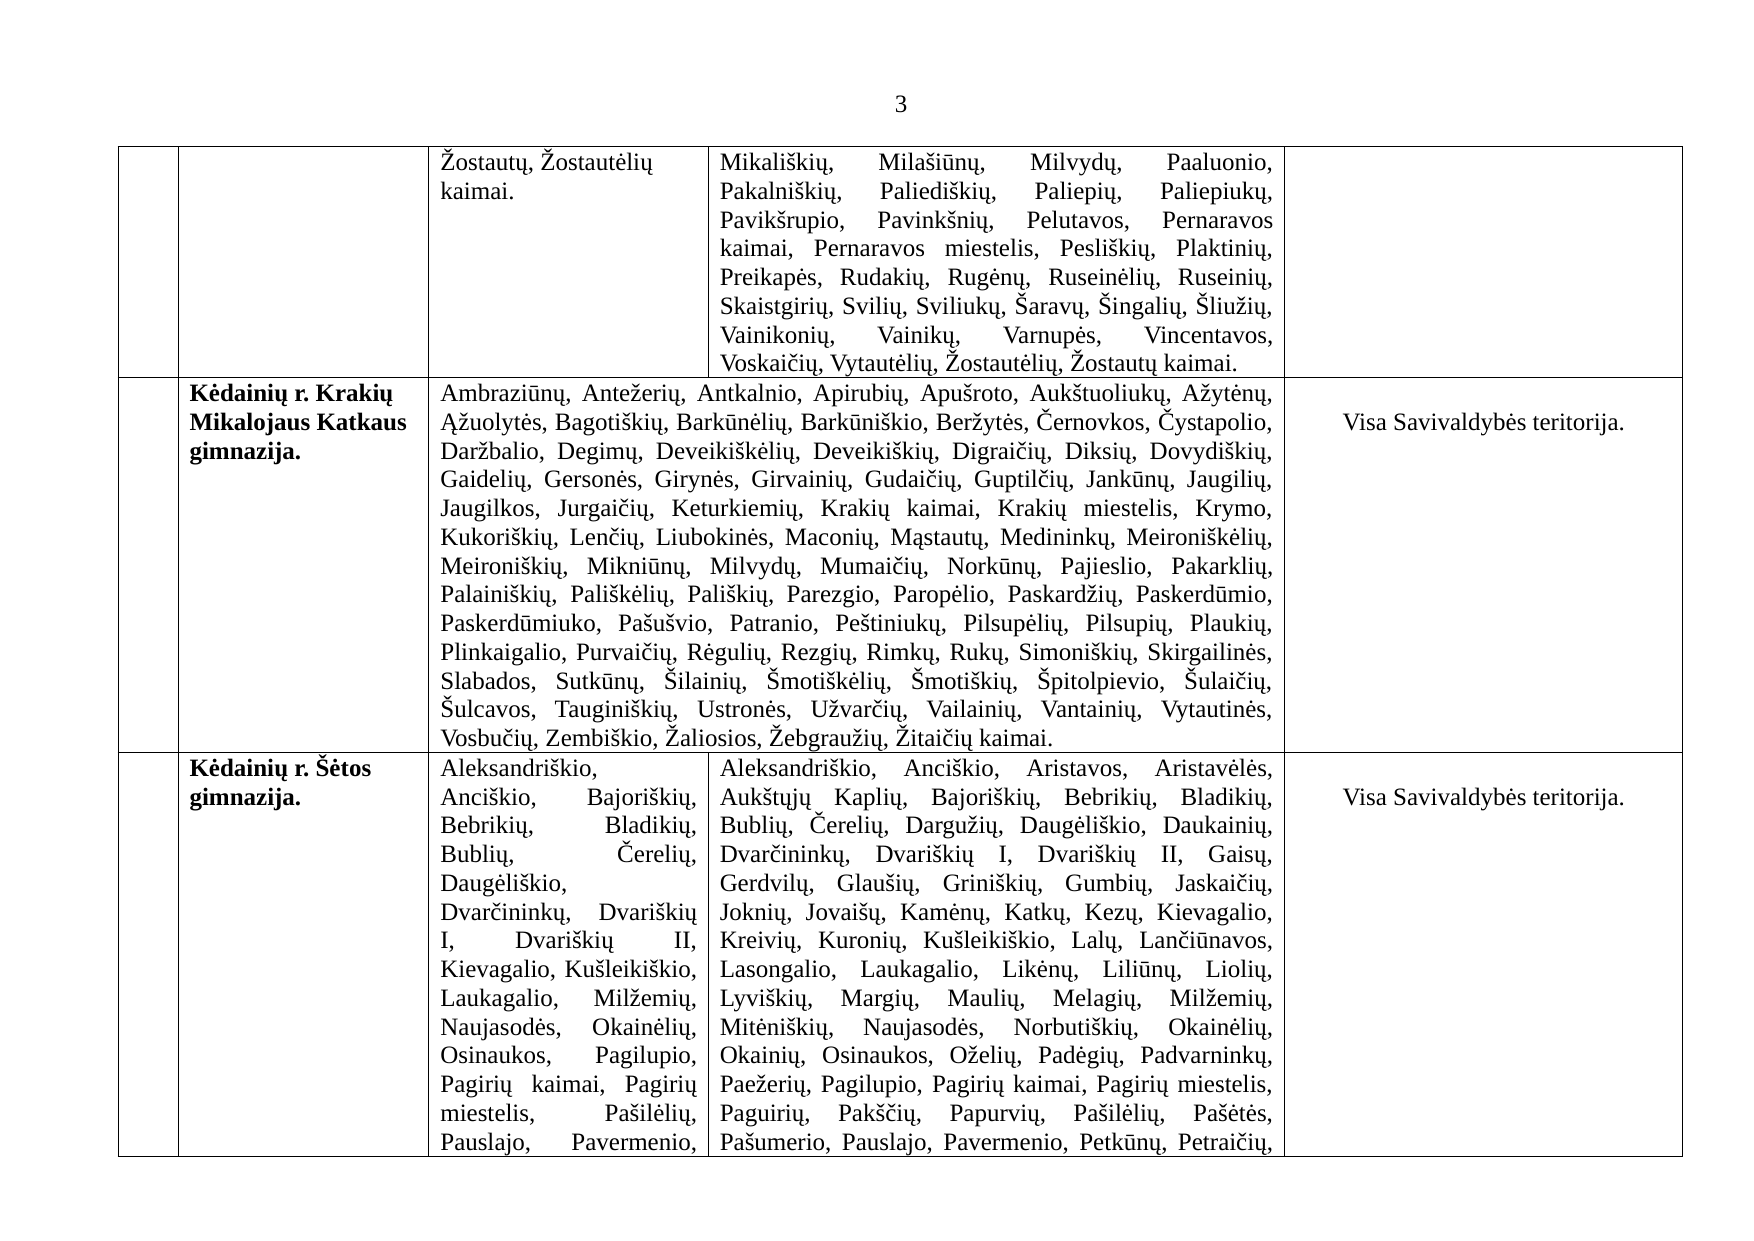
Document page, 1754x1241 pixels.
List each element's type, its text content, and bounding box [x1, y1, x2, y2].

table_cell Kėdainių r. Šėtos gimnazija. [179, 753, 428, 1156]
table_cell [119, 753, 178, 1156]
table_cell Kėdainių r. Krakių Mikalojaus Katkaus gimnazija. [179, 378, 428, 752]
table_cell Ambraziūnų, Antežerių, Antkalnio, Apirubių, Apušroto, Aukštuoliukų, Ažytėnų, Ąžuolytės, Bagotiškių, Barkūnėlių, Barkūniškio, Beržytės, Černovkos, Čystapolio, Daržbalio, Degimų, Deveikiškėlių, Deveikiškių, Digraičių, Diksių, Dovydiškių, Gaidelių, Gersonės, Girynės, Girvainių, Gudaičių, Guptilčių, Jankūnų, Jaugilių, Jaugilkos, Jurgaičių, Keturkiemių, Krakių kaimai, Krakių miestelis, Krymo, Kukoriškių, Lenčių, Liubokinės, Maconių, Mąstautų, Medininkų, Meironiškėlių, Meironiškių, Mikniūnų, Milvydų, Mumaičių, Norkūnų, Pajieslio, Pakarklių, Palainiškių, Pališkėlių, Pališkių, Parezgio, Paropėlio, Paskardžių, Paskerdūmio, Paskerdūmiuko, Pašušvio, Patranio, Peštiniukų, Pilsupėlių, Pilsupių, Plaukių, Plinkaigalio, Purvaičių, Rėgulių, Rezgių, Rimkų, Rukų, Simoniškių, Skirgailinės, Slabados, Sutkūnų, Šilainių, Šmotiškėlių, Šmotiškių, Špitolpievio, Šulaičių, Šulcavos, Tauginiškių, Ustronės, Užvarčių, Vailainių, Vantainių, Vytautinės, Vosbučių, Zembiškio, Žaliosios, Žebgraužių, Žitaičių kaimai. [429, 378, 1284, 752]
table_cell [179, 147, 428, 377]
table_cell Visa Savivaldybės teritorija. [1285, 378, 1682, 752]
table_cell Žostautų, Žostautėlių kaimai. [429, 147, 708, 377]
table_cell [1285, 147, 1682, 377]
table_cell [119, 378, 178, 752]
table_cell Mikališkių, Milašiūnų, Milvydų, Paaluonio, Pakalniškių, Paliediškių, Paliepių, Paliepiukų, Pavikšrupio, Pavinkšnių, Pelutavos, Pernaravos kaimai, Pernaravos miestelis, Pesliškių, Plaktinių, Preikapės, Rudakių, Rugėnų, Ruseinėlių, Ruseinių, Skaistgirių, Svilių, Sviliukų, Šaravų, Šingalių, Šliužių, Vainikonių, Vainikų, Varnupės, Vincentavos, Voskaičių, Vytautėlių, Žostautėlių, Žostautų kaimai. [709, 147, 1284, 377]
table_cell Aleksandriškio, Anciškio, Bajoriškių, Bebrikių, Bladikių, Bublių, Čerelių, Daugėliškio, Dvarčininkų, Dvariškių I, Dvariškių II, Kievagalio, Kušleikiškio, Laukagalio, Milžemių, Naujasodės, Okainėlių, Osinaukos, Pagilupio, Pagirių kaimai, Pagirių miestelis, Pašilėlių, Pauslajo, Pavermenio, [429, 753, 708, 1156]
table_cell [119, 147, 178, 377]
table_cell Visa Savivaldybės teritorija. [1285, 753, 1682, 1156]
table_cell Aleksandriškio, Anciškio, Aristavos, Aristavėlės, Aukštųjų Kaplių, Bajoriškių, Bebrikių, Bladikių, Bublių, Čerelių, Dargužių, Daugėliškio, Daukainių, Dvarčininkų, Dvariškių I, Dvariškių II, Gaisų, Gerdvilų, Glaušių, Griniškių, Gumbių, Jaskaičių, Joknių, Jovaišų, Kamėnų, Katkų, Kezų, Kievagalio, Kreivių, Kuronių, Kušleikiškio, Lalų, Lančiūnavos, Lasongalio, Laukagalio, Likėnų, Liliūnų, Liolių, Lyviškių, Margių, Maulių, Melagių, Milžemių, Mitėniškių, Naujasodės, Norbutiškių, Okainėlių, Okainių, Osinaukos, Oželių, Padėgių, Padvarninkų, Paežerių, Pagilupio, Pagirių kaimai, Pagirių miestelis, Paguirių, Pakščių, Papurvių, Pašilėlių, Pašėtės, Pašumerio, Pauslajo, Pavermenio, Petkūnų, Petraičių, [709, 753, 1284, 1156]
